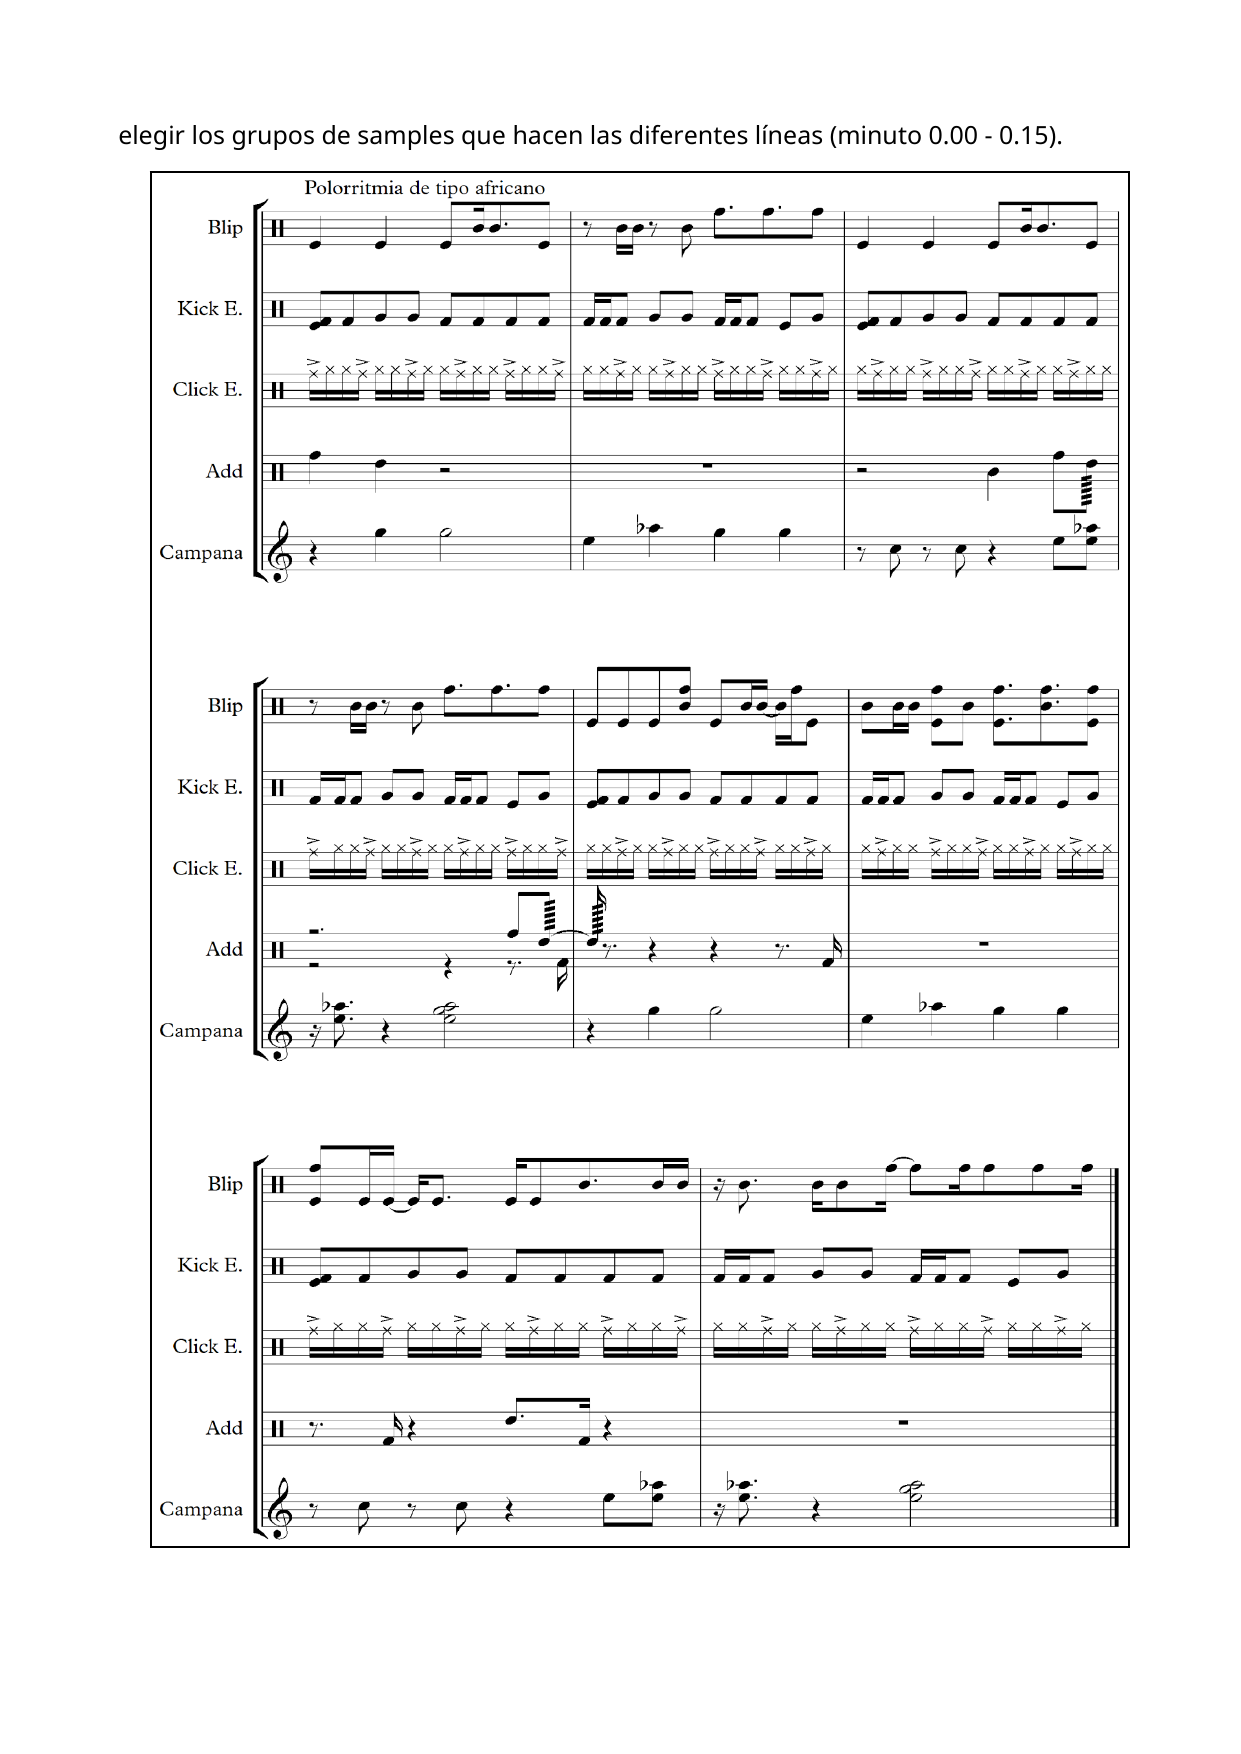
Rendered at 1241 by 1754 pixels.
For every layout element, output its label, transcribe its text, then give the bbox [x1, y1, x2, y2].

picture [152, 173, 1128, 1546]
text elegir los grupos de samples que hacen las diferentes líneas (minuto 0.00 - 0.15). [118, 118, 1122, 152]
